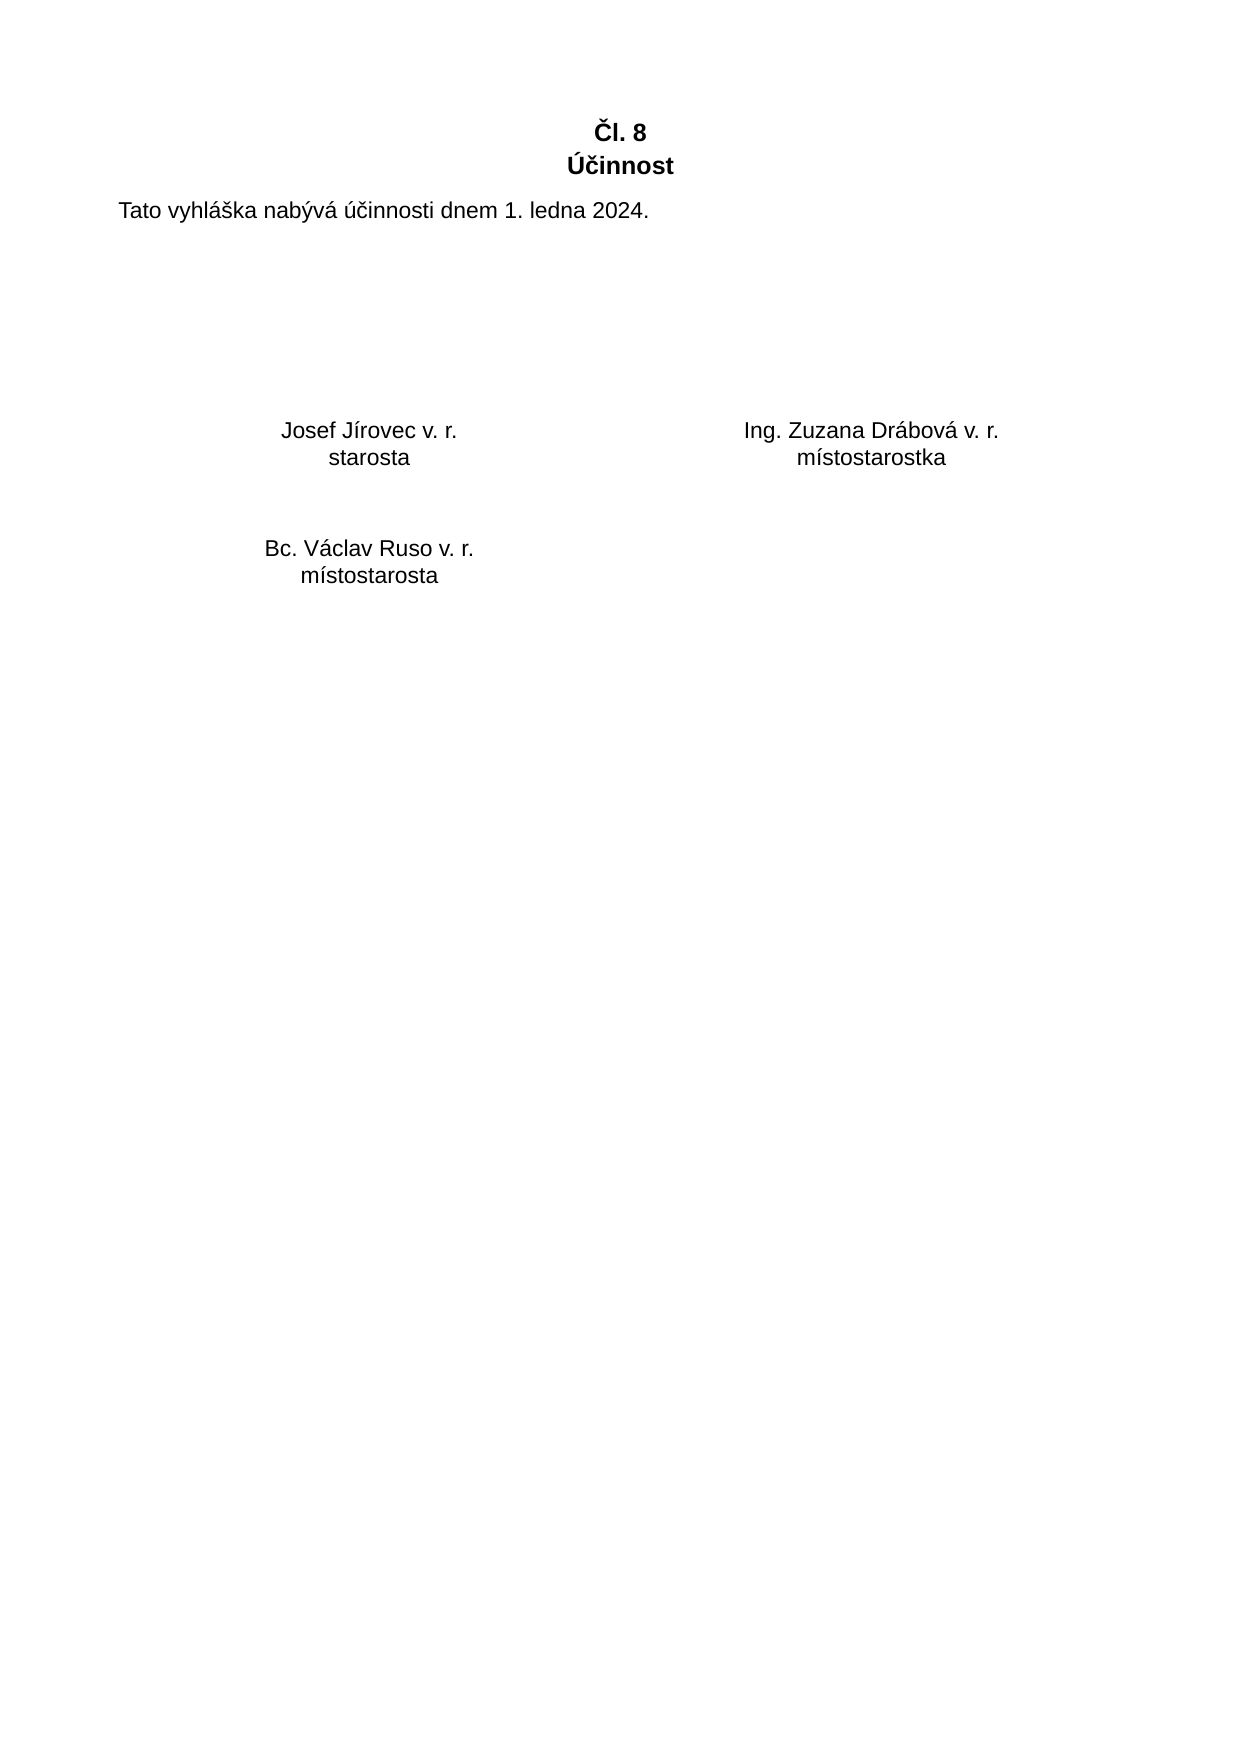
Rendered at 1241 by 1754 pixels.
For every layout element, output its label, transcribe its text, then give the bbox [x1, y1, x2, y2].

table_cell [620, 476, 1122, 594]
text Tato vyhláška nabývá účinnosti dnem 1. ledna 2024. [118, 197, 1122, 223]
table_header Josef Jírovec v. r. starosta [118, 358, 620, 476]
table_cell Bc. Václav Ruso v. r. místostarosta [118, 476, 620, 594]
subtitle Čl. 8 Účinnost [118, 118, 1122, 180]
table_header Ing. Zuzana Drábová v. r. místostarostka [620, 358, 1122, 476]
